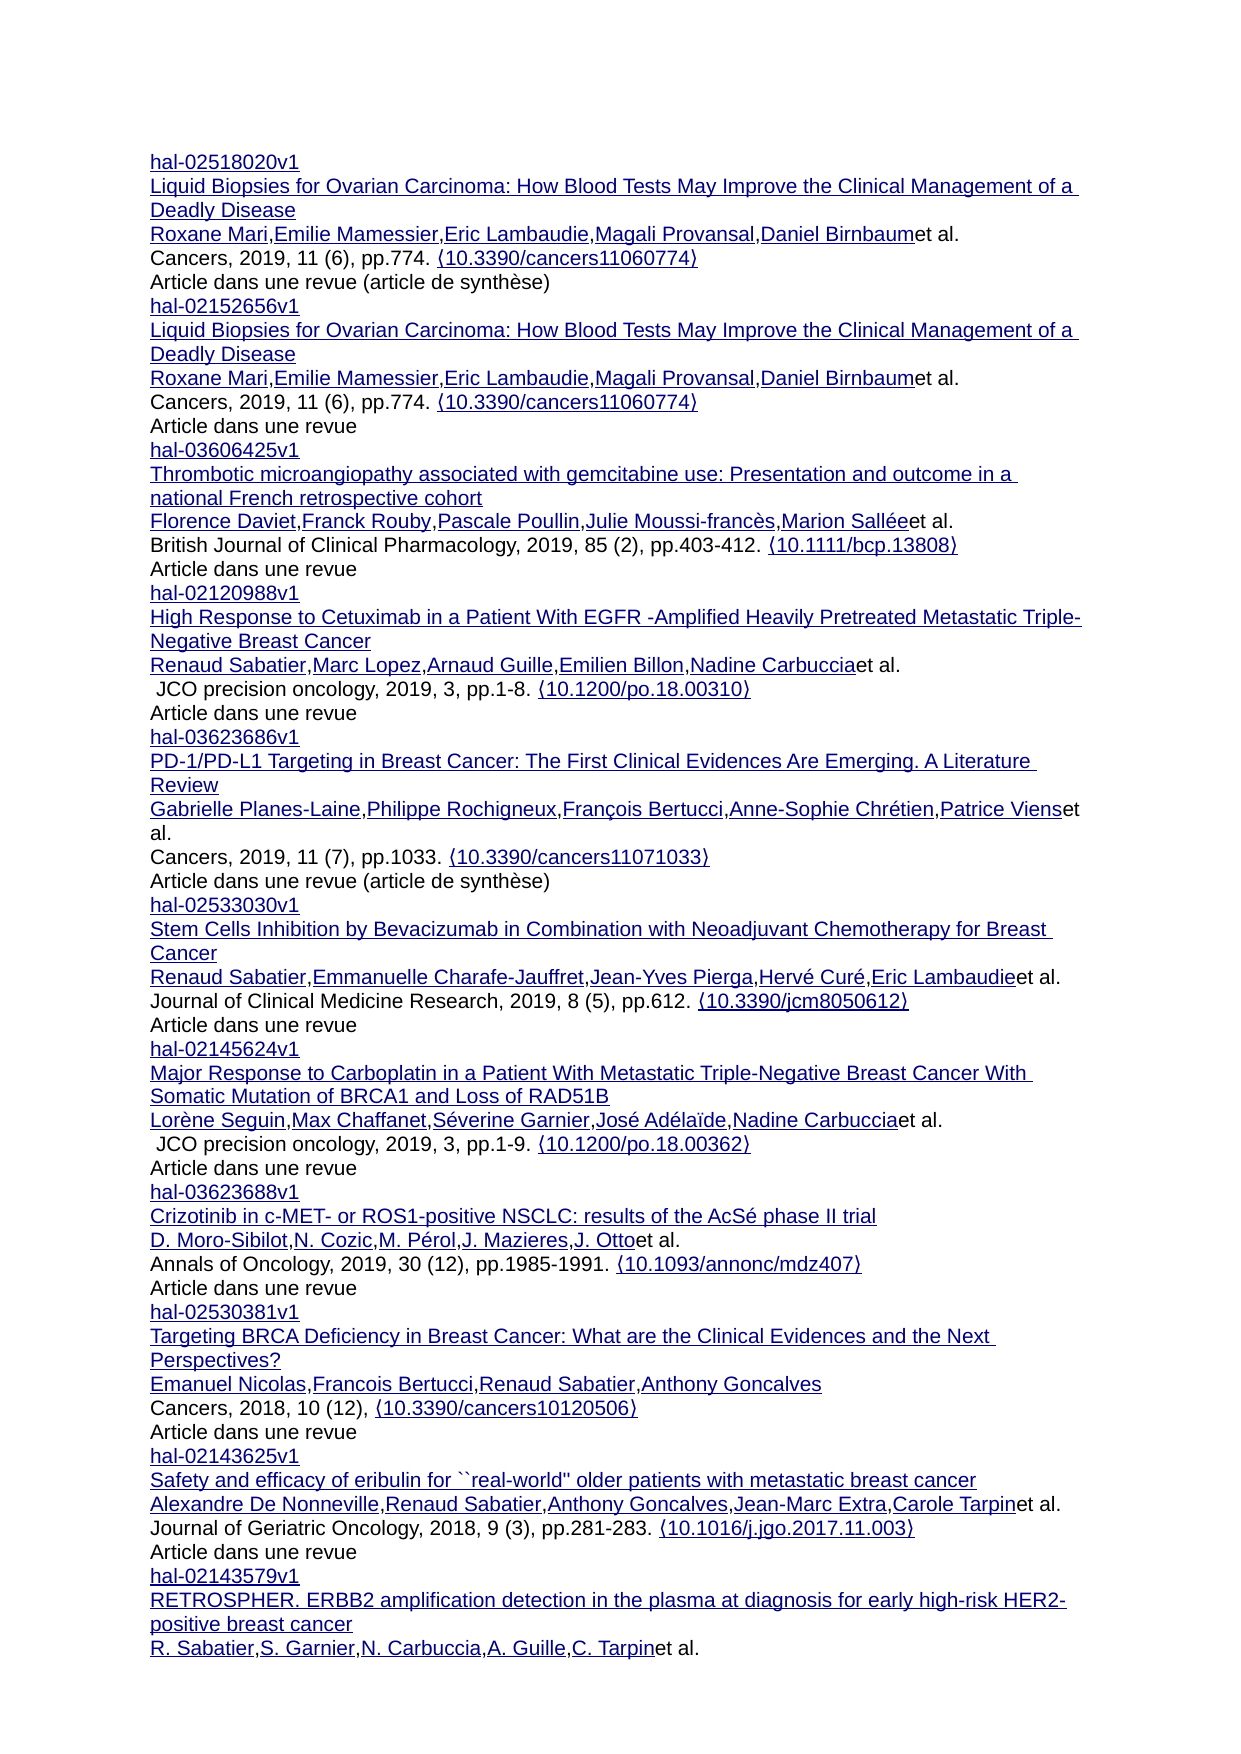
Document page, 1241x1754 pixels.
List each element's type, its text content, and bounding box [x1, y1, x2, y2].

table_cell hal-02518020v1 [150, 150, 1090, 174]
table_cell Stem Cells Inhibition by Bevacizumab in Combination with Neoadjuvant Chemotherapy for Breast Cancer Renaud Sabatier,Emmanuelle Charafe-Jauffret,Jean-Yves Pierga,Hervé Curé,Eric Lambaudieet al. Journal of Clinical Medicine Research, 2019, 8 (5), pp.612. ⟨10.3390/jcm8050612⟩ Article dans une revue hal-02145624v1 [150, 917, 1090, 1060]
table_cell Crizotinib in c-MET- or ROS1-positive NSCLC: results of the AcSé phase II trial D. Moro-Sibilot,N. Cozic,M. Pérol,J. Mazieres,J. Ottoet al. Annals of Oncology, 2019, 30 (12), pp.1985-1991. ⟨10.1093/annonc/mdz407⟩ Article dans une revue hal-02530381v1 [150, 1204, 1090, 1324]
table_cell Thrombotic microangiopathy associated with gemcitabine use: Presentation and outcome in a national French retrospective cohort Florence Daviet,Franck Rouby,Pascale Poullin,Julie Moussi‐francès,Marion Salléeet al. British Journal of Clinical Pharmacology, 2019, 85 (2), pp.403-412. ⟨10.1111/bcp.13808⟩ Article dans une revue hal-02120988v1 [150, 461, 1090, 605]
table_cell Targeting BRCA Deficiency in Breast Cancer: What are the Clinical Evidences and the Next Perspectives? Emanuel Nicolas,Francois Bertucci,Renaud Sabatier,Anthony Goncalves Cancers, 2018, 10 (12), ⟨10.3390/cancers10120506⟩ Article dans une revue hal-02143625v1 [150, 1324, 1090, 1468]
table_cell Liquid Biopsies for Ovarian Carcinoma: How Blood Tests May Improve the Clinical Management of a Deadly Disease Roxane Mari,Emilie Mamessier,Eric Lambaudie,Magali Provansal,Daniel Birnbaumet al. Cancers, 2019, 11 (6), pp.774. ⟨10.3390/cancers11060774⟩ Article dans une revue hal-03606425v1 [150, 318, 1090, 461]
table_cell RETROSPHER. ERBB2 amplification detection in the plasma at diagnosis for early high-risk HER2-positive breast cancer R. Sabatier,S. Garnier,N. Carbuccia,A. Guille,C. Tarpinet al. [150, 1588, 1090, 1659]
table_cell Major Response to Carboplatin in a Patient With Metastatic Triple-Negative Breast Cancer With Somatic Mutation of BRCA1 and Loss of RAD51B Lorène Seguin,Max Chaffanet,Séverine Garnier,José Adélaïde,Nadine Carbucciaet al. JCO precision oncology, 2019, 3, pp.1-9. ⟨10.1200/po.18.00362⟩ Article dans une revue hal-03623688v1 [150, 1060, 1090, 1204]
table_cell High Response to Cetuximab in a Patient With EGFR -Amplified Heavily Pretreated Metastatic Triple-Negative Breast Cancer Renaud Sabatier,Marc Lopez,Arnaud Guille,Emilien Billon,Nadine Carbucciaet al. JCO precision oncology, 2019, 3, pp.1-8. ⟨10.1200/po.18.00310⟩ Article dans une revue hal-03623686v1 [150, 605, 1090, 749]
table_cell Safety and efficacy of eribulin for ``real-world'' older patients with metastatic breast cancer Alexandre De Nonneville,Renaud Sabatier,Anthony Goncalves,Jean-Marc Extra,Carole Tarpinet al. Journal of Geriatric Oncology, 2018, 9 (3), pp.281-283. ⟨10.1016/j.jgo.2017.11.003⟩ Article dans une revue hal-02143579v1 [150, 1468, 1090, 1587]
table_cell Liquid Biopsies for Ovarian Carcinoma: How Blood Tests May Improve the Clinical Management of a Deadly Disease Roxane Mari,Emilie Mamessier,Eric Lambaudie,Magali Provansal,Daniel Birnbaumet al. Cancers, 2019, 11 (6), pp.774. ⟨10.3390/cancers11060774⟩ Article dans une revue (article de synthèse) hal-02152656v1 [150, 174, 1090, 318]
table_cell PD-1/PD-L1 Targeting in Breast Cancer: The First Clinical Evidences Are Emerging. A Literature Review Gabrielle Planes-Laine,Philippe Rochigneux,François Bertucci,Anne-Sophie Chrétien,Patrice Vienset al. Cancers, 2019, 11 (7), pp.1033. ⟨10.3390/cancers11071033⟩ Article dans une revue (article de synthèse) hal-02533030v1 [150, 749, 1090, 917]
